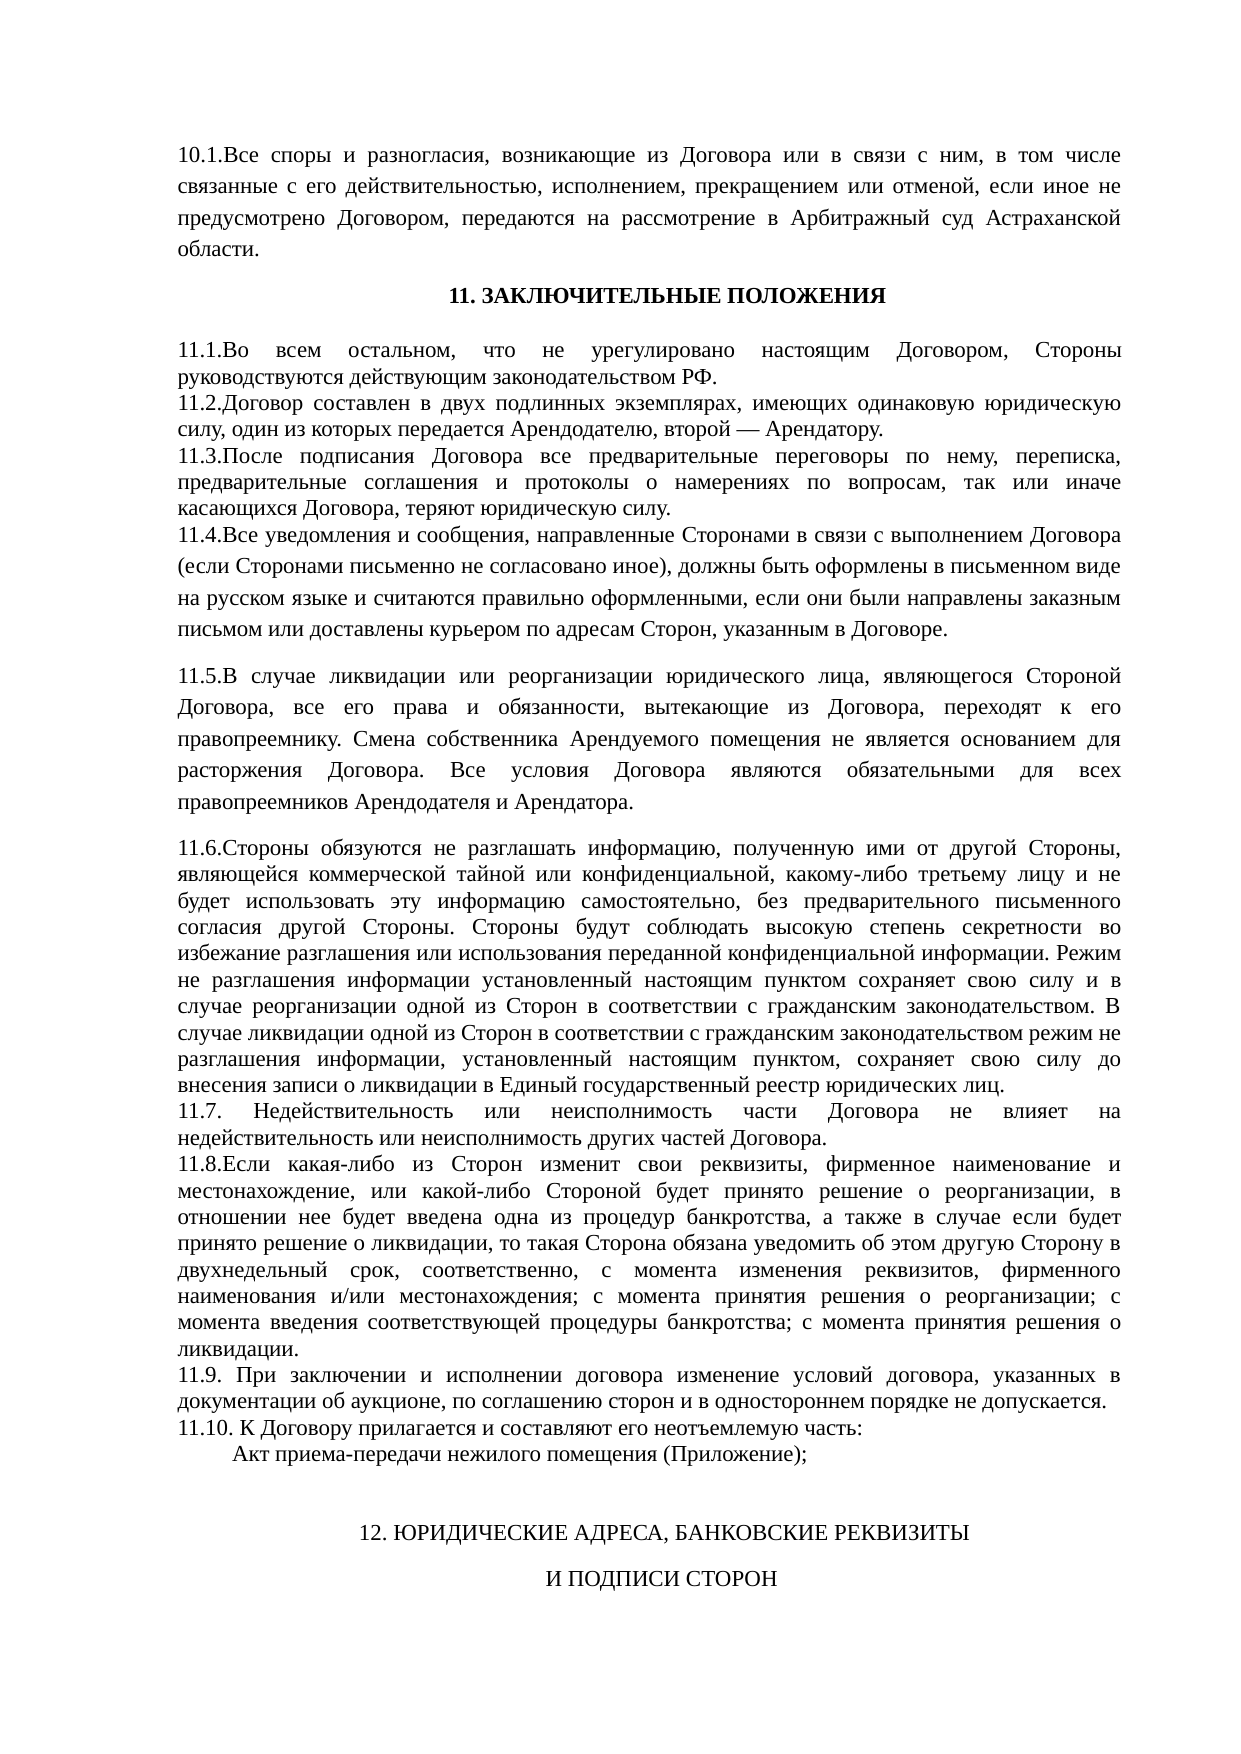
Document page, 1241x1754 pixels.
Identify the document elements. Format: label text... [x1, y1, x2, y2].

table_header 12. ЮРИДИЧЕСКИЕ АДРЕСА, БАНКОВСКИЕ РЕКВИЗИТЫ И ПОДПИСИ СТОРОН [214, 1519, 1109, 1609]
text 11.5.В случае ликвидации или реорганизации юридического лица, являющегося Стороной Договора, все его права и обязанности, вытекающие из Договора, переходят к его правопреемнику. Смена собственника Арендуемого помещения не является основанием для расторжения Договора. Все условия Договора являются обязательными для всех правопреемников Арендодателя и Арендатора. [177, 662, 1122, 814]
text 11.2.Договор составлен в двух подлинных экземплярах, имеющих одинаковую юридическую силу, один из которых передается Арендодателю, второй — Арендатору. [177, 389, 1122, 442]
text 11.7. Недействительность или неисполнимость части Договора не влияет на недействительность или неисполнимость других частей Договора. [177, 1098, 1122, 1150]
text 11.8.Если какая-либо из Сторон изменит свои реквизиты, фирменное наименование и местонахождение, или какой-либо Стороной будет принято решение о реорганизации, в отношении нее будет введена одна из процедур банкротства, а также в случае если будет принято решение о ликвидации, то такая Сторона обязана уведомить об этом другую Сторону в двухнедельный срок, соответственно, с момента изменения реквизитов, фирменного наименования и/или местонахождения; с момента принятия решения о реорганизации; с момента введения соответствующей процедуры банкротства; с момента принятия решения о ликвидации. [177, 1150, 1122, 1361]
text Акт приема-передачи нежилого помещения (Приложение); [177, 1440, 1122, 1467]
table_header 11. ЗАКЛЮЧИТЕЛЬНЫЕ ПОЛОЖЕНИЯ [176, 281, 1153, 336]
text 10.1.Все споры и разногласия, возникающие из Договора или в связи с ним, в том числе связанные с его действительностью, исполнением, прекращением или отменой, если иное не предусмотрено Договором, передаются на рассмотрение в Арбитражный суд Астраханской области. [177, 141, 1122, 262]
text 11.3.После подписания Договора все предварительные переговоры по нему, переписка, предварительные соглашения и протоколы о намерениях по вопросам, так или иначе касающихся Договора, теряют юридическую силу. [177, 442, 1122, 521]
text 11.10. К Договору прилагается и составляют его неотъемлемую часть: [177, 1414, 1122, 1440]
text 11.1.Во всем остальном, что не урегулировано настоящим Договором, Стороны руководствуются действующим законодательством РФ. [177, 336, 1122, 389]
text 11.4.Все уведомления и сообщения, направленные Сторонами в связи с выполнением Договора (если Сторонами письменно не согласовано иное), должны быть оформлены в письменном виде на русском языке и считаются правильно оформленными, если они были направлены заказным письмом или доставлены курьером по адресам Сторон, указанным в Договоре. [177, 521, 1122, 642]
table_header [1109, 1519, 1137, 1609]
text 11.6.Стороны обязуются не разглашать информацию, полученную ими от другой Стороны, являющейся коммерческой тайной или конфиденциальной, какому-либо третьему лицу и не будет использовать эту информацию самостоятельно, без предварительного письменного согласия другой Стороны. Стороны будут соблюдать высокую степень секретности во избежание разглашения или использования переданной конфиденциальной информации. Режим не разглашения информации установленный настоящим пунктом сохраняет свою силу и в случае реорганизации одной из Сторон в соответствии с гражданским законодательством. В случае ликвидации одной из Сторон в соответствии с гражданским законодательством режим не разглашения информации, установленный настоящим пунктом, сохраняет свою силу до внесения записи о ликвидации в Единый государственный реестр юридических лиц. [177, 834, 1122, 1098]
table_header [179, 1519, 214, 1609]
text 11.9. При заключении и исполнении договора изменение условий договора, указанных в документации об аукционе, по соглашению сторон и в одностороннем порядке не допускается. [177, 1361, 1122, 1414]
table_header [176, 89, 1149, 141]
